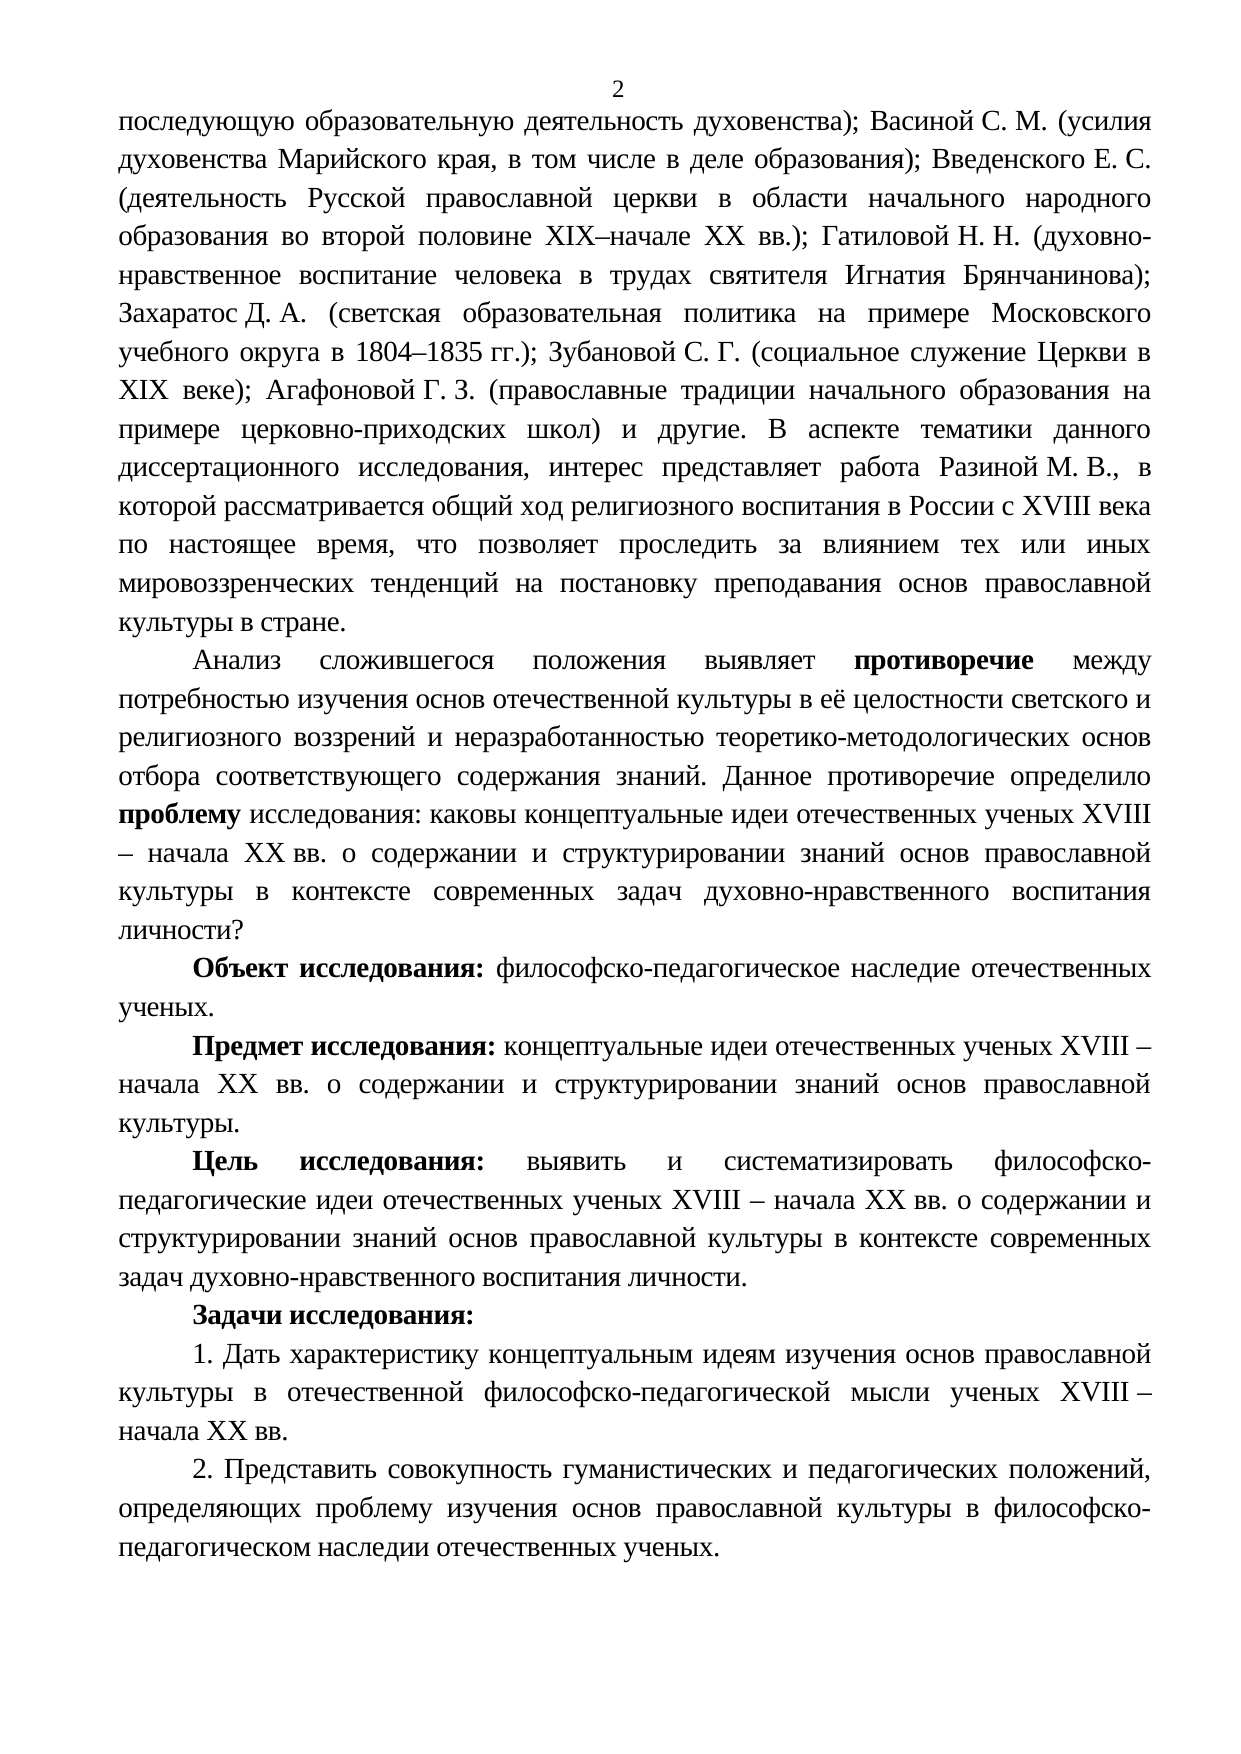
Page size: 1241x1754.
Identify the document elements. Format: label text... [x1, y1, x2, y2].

text Объект исследования: философско-педагогическое наследие отечественных ученых. [118, 951, 1152, 1023]
text последующую образовательную деятельность духовенства); Васиной С. М. (усилия духовенства Марийского края, в том числе в деле образования); Введенского Е. С. (деятельность Русской православной церкви в области начального народного образования во второй половине XIX–начале XX вв.); Гатиловой Н. Н. (духовно-нравственное воспитание человека в трудах святителя Игнатия Брянчанинова); Захаратос Д. А. (светская образовательная политика на примере Московского учебного округа в 1804–1835 гг.); Зубановой С. Г. (социальное служение Церкви в XIX веке); Агафоновой Г. З. (православные традиции начального образования на примере церковно-приходских школ) и другие. В аспекте тематики данного диссертационного исследования, интерес представляет работа Разиной М. В., в которой рассматривается общий ход религиозного воспитания в России с XVIII века по настоящее время, что позволяет проследить за влиянием тех или иных мировоззренческих тенденций на постановку преподавания основ православной культуры в стране. [118, 103, 1152, 637]
text Предмет исследования: концептуальные идеи отечественных ученых XVIII – начала XX вв. о содержании и структурировании знаний основ православной культуры. [118, 1028, 1152, 1138]
text 2. Представить совокупность гуманистических и педагогических положений, определяющих проблему изучения основ православной культуры в философско-педагогическом наследии отечественных ученых. [118, 1452, 1152, 1562]
text Цель исследования: выявить и систематизировать философско-педагогические идеи отечественных ученых XVIII – начала XX вв. о содержании и структурировании знаний основ православной культуры в контексте современных задач духовно-нравственного воспитания личности. [118, 1143, 1152, 1292]
text Анализ сложившегося положения выявляет противоречие между потребностью изучения основ отечественной культуры в её целостности светского и религиозного воззрений и неразработанностью теоретико-методологических основ отбора соответствующего содержания знаний. Данное противоречие определило проблему исследования: каковы концептуальные идеи отечественных ученых XVIII – начала XX вв. о содержании и структурировании знаний основ православной культуры в контексте современных задач духовно-нравственного воспитания личности? [118, 642, 1152, 946]
text Задачи исследования: [118, 1297, 1152, 1331]
text 1. Дать характеристику концептуальным идеям изучения основ православной культуры в отечественной философско-педагогической мысли ученых XVIII – начала XX вв. [118, 1336, 1152, 1447]
